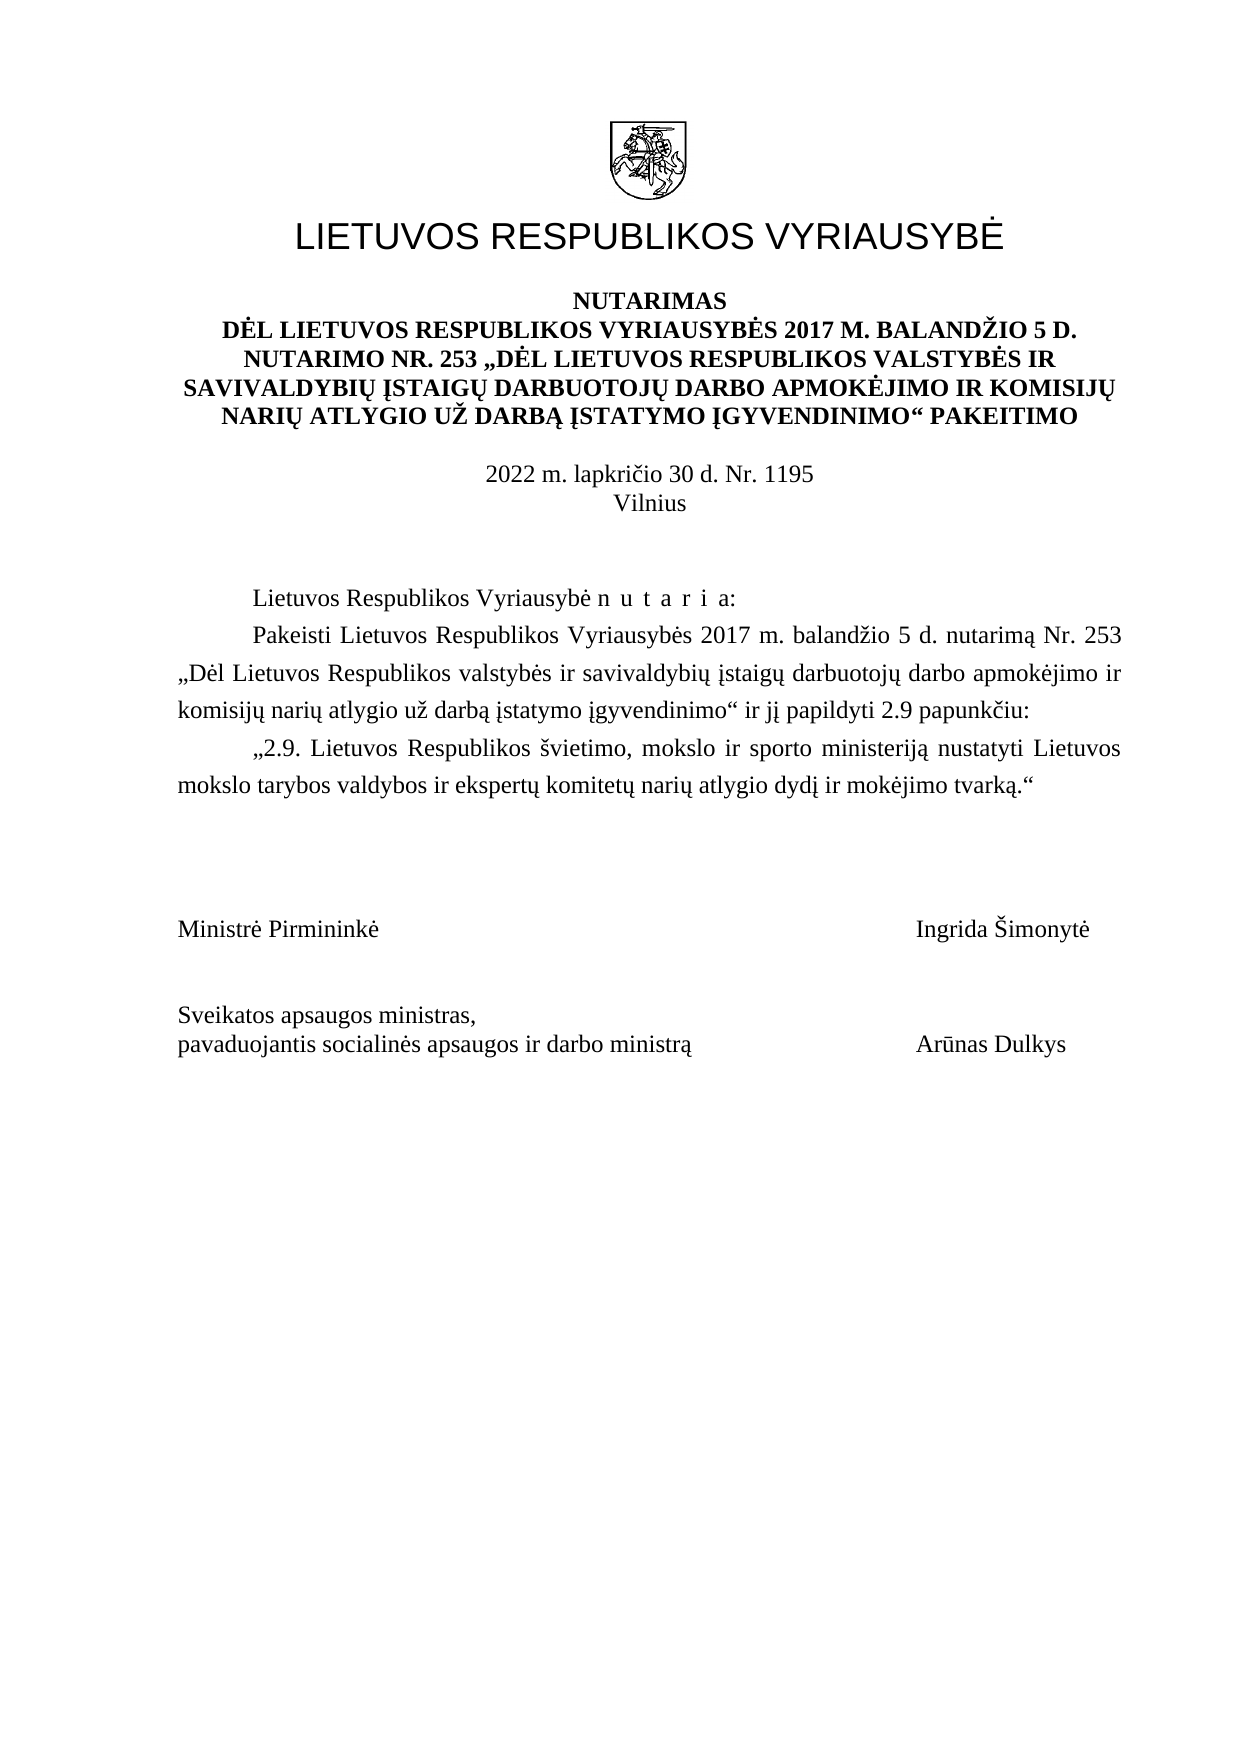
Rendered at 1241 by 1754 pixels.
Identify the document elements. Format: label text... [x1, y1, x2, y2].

text Sveikatos apsaugos ministras, [177, 1000, 1122, 1029]
text Pakeisti Lietuvos Respublikos Vyriausybės 2017 m. balandžio 5 d. nutarimą Nr. 253 „Dėl Lietuvos Respublikos valstybės ir savivaldybių įstaigų darbuotojų darbo apmokėjimo ir komisijų narių atlygio už darbą įstatymo įgyvendinimo“ ir jį papildyti 2.9 papunkčiu: [177, 611, 1122, 724]
text Lietuvos Respublikos Vyriausybė [177, 214, 1122, 258]
text „2.9. Lietuvos Respublikos švietimo, mokslo ir sporto ministeriją nustatyti Lietuvos mokslo tarybos valdybos ir ekspertų komitetų narių atlygio dydį ir mokėjimo tvarką.“ [177, 724, 1122, 799]
text pavaduojantis socialinės apsaugos ir darbo ministrą Arūnas Dulkys [177, 1029, 1122, 1058]
text Ministrė Pirmininkė Ingrida Šimonytė [177, 914, 1122, 943]
text Vilnius [177, 488, 1122, 516]
text 2022 m. lapkričio 30 d. Nr. 1195 [177, 459, 1122, 488]
text DĖL LIETUVOS RESPUBLIKOS VYRIAUSYBĖS 2017 M. BALANDŽIO 5 D. NUTARIMO NR. 253 „DĖL LIETUVOS RESPUBLIKOS VALSTYBĖS IR SAVIVALDYBIŲ ĮSTAIGŲ DARBUOTOJŲ DARBO APMOKĖJIMO IR KOMISIJŲ NARIŲ ATLYGIO UŽ DARBĄ ĮSTATYMO ĮGYVENDINIMO“ PAKEITIMO [177, 315, 1122, 430]
text nutarimas [177, 286, 1122, 315]
text Lietuvos Respublikos Vyriausybė nutaria: [177, 574, 1122, 611]
